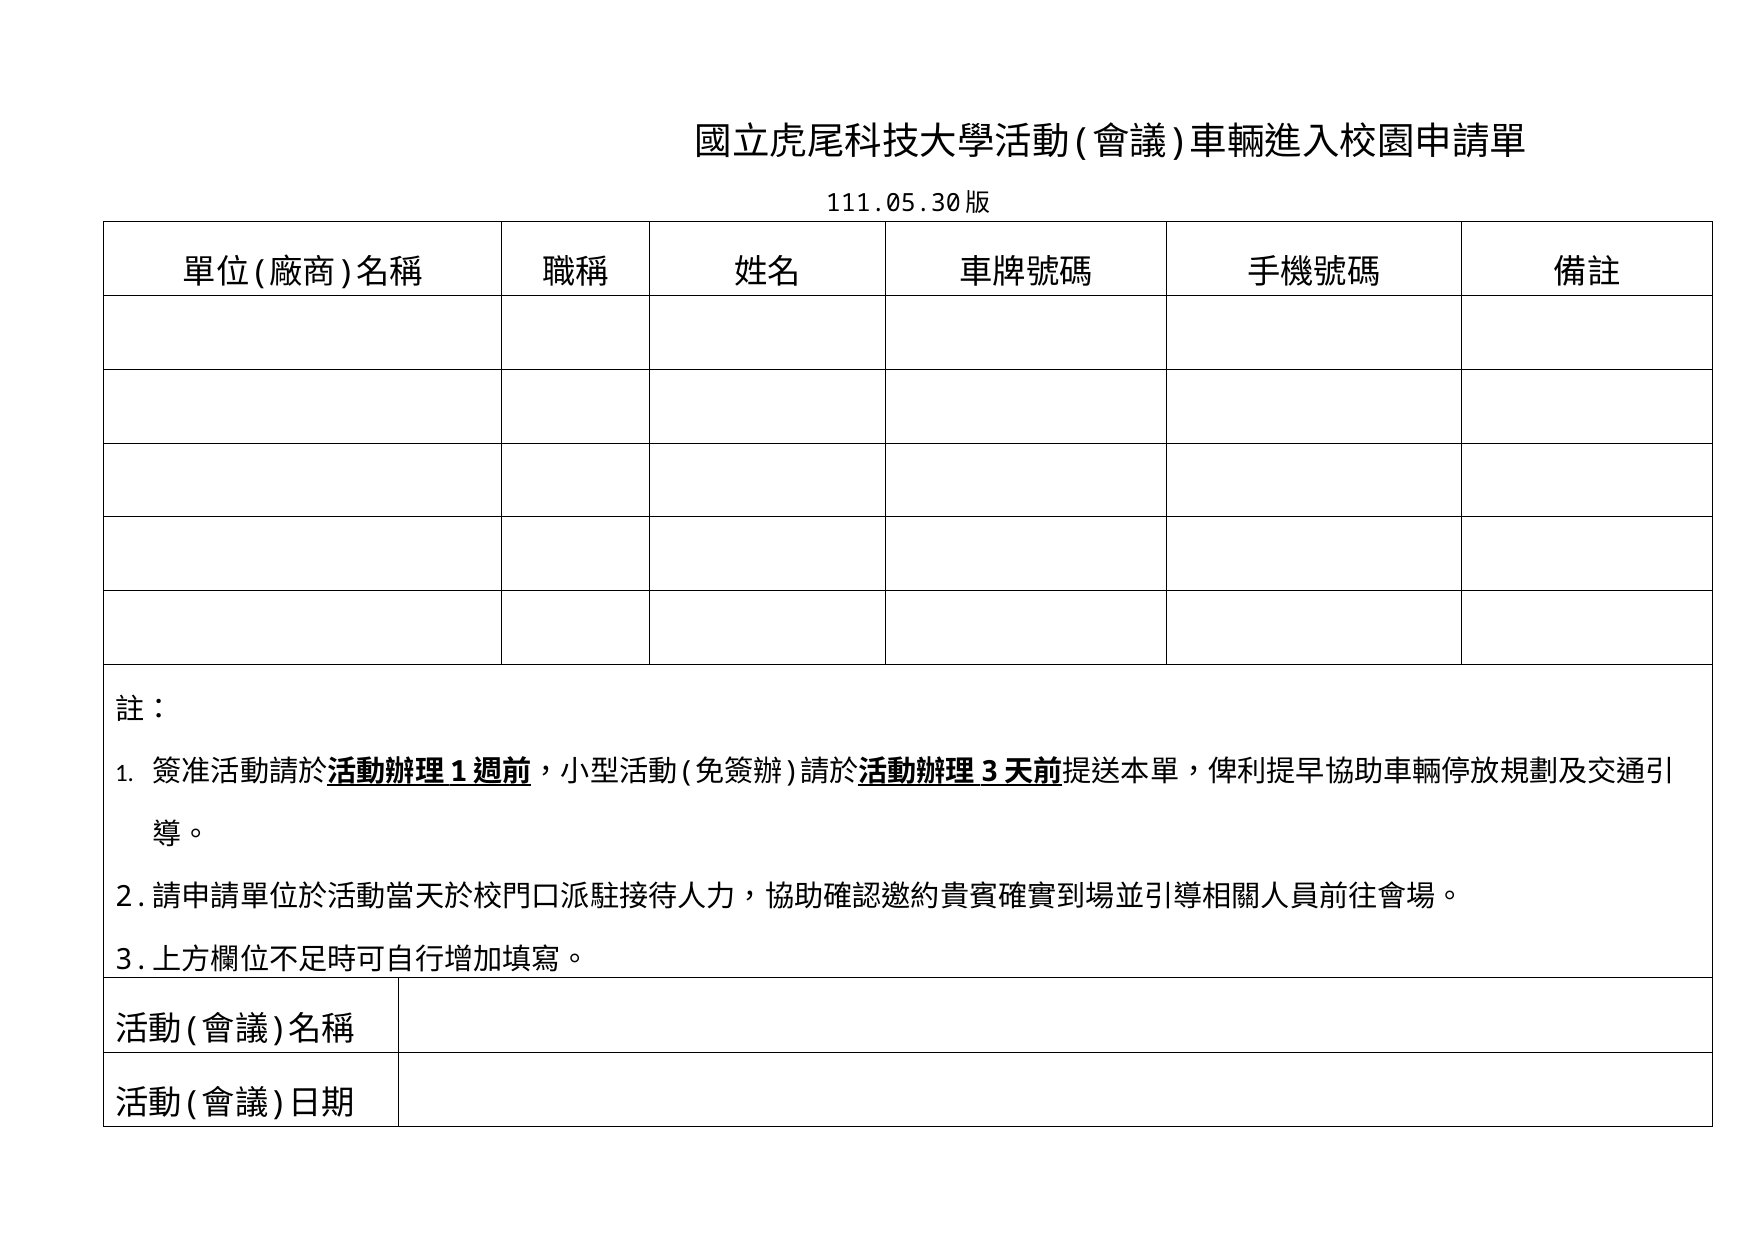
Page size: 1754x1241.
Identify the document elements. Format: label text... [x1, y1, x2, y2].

table_cell [886, 444, 1166, 516]
table_cell [1462, 370, 1712, 442]
table_cell 活動(會議)日期 [104, 1053, 398, 1126]
table_cell [502, 296, 649, 369]
table_cell [650, 444, 885, 516]
table_cell [502, 444, 649, 516]
table_cell [1462, 517, 1712, 590]
table_cell [1167, 591, 1461, 664]
table_cell [1167, 444, 1461, 516]
table_cell [1462, 296, 1712, 369]
table_cell [1462, 444, 1712, 516]
table_cell [886, 591, 1166, 664]
table_cell [1167, 370, 1461, 442]
table_cell [399, 978, 1712, 1052]
table_cell [104, 444, 501, 516]
table_cell [650, 296, 885, 369]
table_header 車牌號碼 [886, 222, 1166, 295]
table_cell [502, 591, 649, 664]
table_cell [104, 591, 501, 664]
table_header 職稱 [502, 222, 649, 295]
table_cell 活動(會議)名稱 [104, 978, 398, 1052]
table_cell [399, 1053, 1712, 1126]
table_header 手機號碼 [1167, 222, 1461, 295]
table_cell [650, 591, 885, 664]
table_cell [502, 370, 649, 442]
table_cell [650, 517, 885, 590]
table_cell [1167, 296, 1461, 369]
table_cell [502, 517, 649, 590]
table_cell [1462, 591, 1712, 664]
table_cell [650, 370, 885, 442]
table_cell [886, 296, 1166, 369]
table_cell [104, 296, 501, 369]
table_header 姓名 [650, 222, 885, 295]
table_cell [104, 370, 501, 442]
table_header 單位(廠商)名稱 [104, 222, 501, 295]
table_cell [104, 517, 501, 590]
table_cell [1167, 517, 1461, 590]
table_cell 註： 簽准活動請於活動辦理1週前，小型活動(免簽辦)請於活動辦理3天前提送本單，俾利提早協助車輛停放規劃及交通引導。 請申請單位於活動當天於校門口派駐接待人力，協助確認邀約貴賓確實到場並引導相關人員前往會場。 上方欄位不足時可自行增加填寫。 [104, 665, 1712, 977]
table_cell [886, 370, 1166, 442]
table_header 備註 [1462, 222, 1712, 295]
text 國立虎尾科技大學活動(會議)車輛進入校園申請單 111.05.30版 [103, 96, 1713, 221]
table_cell [886, 517, 1166, 590]
